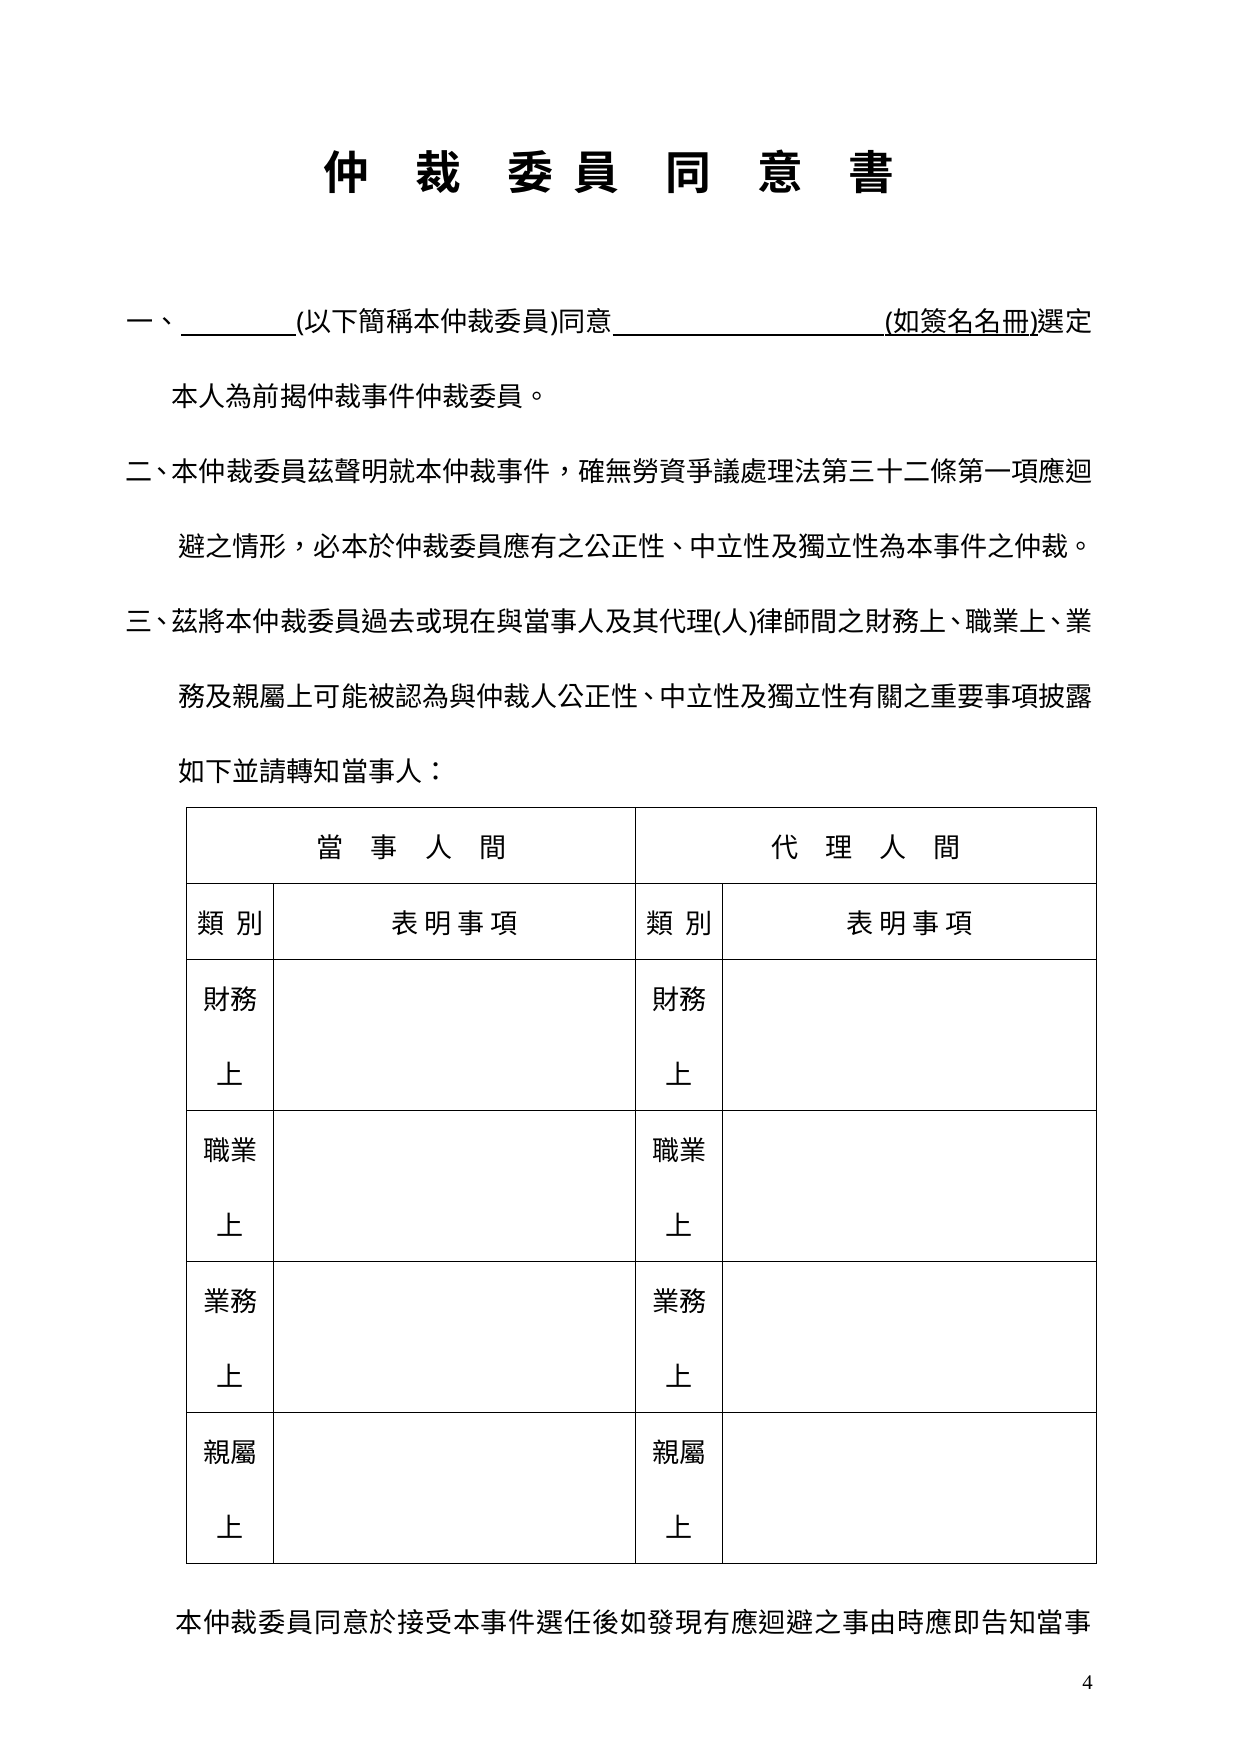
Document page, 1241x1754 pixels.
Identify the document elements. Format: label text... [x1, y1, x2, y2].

text 仲 裁 委 員 同 意 書 [125, 132, 1092, 207]
text 一、 (以下簡稱本仲裁委員)同意 (如簽名名冊)選定本人為前揭仲裁事件仲裁委員。 [126, 282, 1092, 432]
table_cell [274, 1413, 635, 1563]
table_cell 職業上 [187, 1111, 273, 1261]
table_cell [723, 1413, 1096, 1563]
table_cell 親屬上 [187, 1413, 273, 1563]
text 本仲裁委員同意於接受本事件選任後如發現有應迴避之事由時應即告知當事 [175, 1583, 1092, 1658]
table_header 當 事 人 間 [187, 808, 635, 883]
table_cell 類 別 [187, 884, 273, 959]
table_cell 財務上 [187, 960, 273, 1110]
table_cell 財務上 [636, 960, 722, 1110]
table_cell [274, 1111, 635, 1261]
text 三、茲將本仲裁委員過去或現在與當事人及其代理(人)律師間之財務上、職業上、業務及親屬上可能被認為與仲裁人公正性、中立性及獨立性有關之重要事項披露如下並請轉知當事人： [125, 582, 1092, 807]
table_cell [274, 1262, 635, 1412]
table_cell 表 明 事 項 [274, 884, 635, 959]
table_cell 職業上 [636, 1111, 722, 1261]
table_cell 業務上 [636, 1262, 722, 1412]
table_cell 表 明 事 項 [723, 884, 1096, 959]
table_cell [723, 1262, 1096, 1412]
table_cell [723, 960, 1096, 1110]
table_cell [274, 960, 635, 1110]
table_header 代 理 人 間 [636, 808, 1096, 883]
table_cell 類 別 [636, 884, 722, 959]
table_cell 業務上 [187, 1262, 273, 1412]
text 二、本仲裁委員茲聲明就本仲裁事件，確無勞資爭議處理法第三十二條第一項應迴避之情形，必本於仲裁委員應有之公正性、中立性及獨立性為本事件之仲裁。 [125, 432, 1092, 582]
table_cell [723, 1111, 1096, 1261]
table_cell 親屬上 [636, 1413, 722, 1563]
